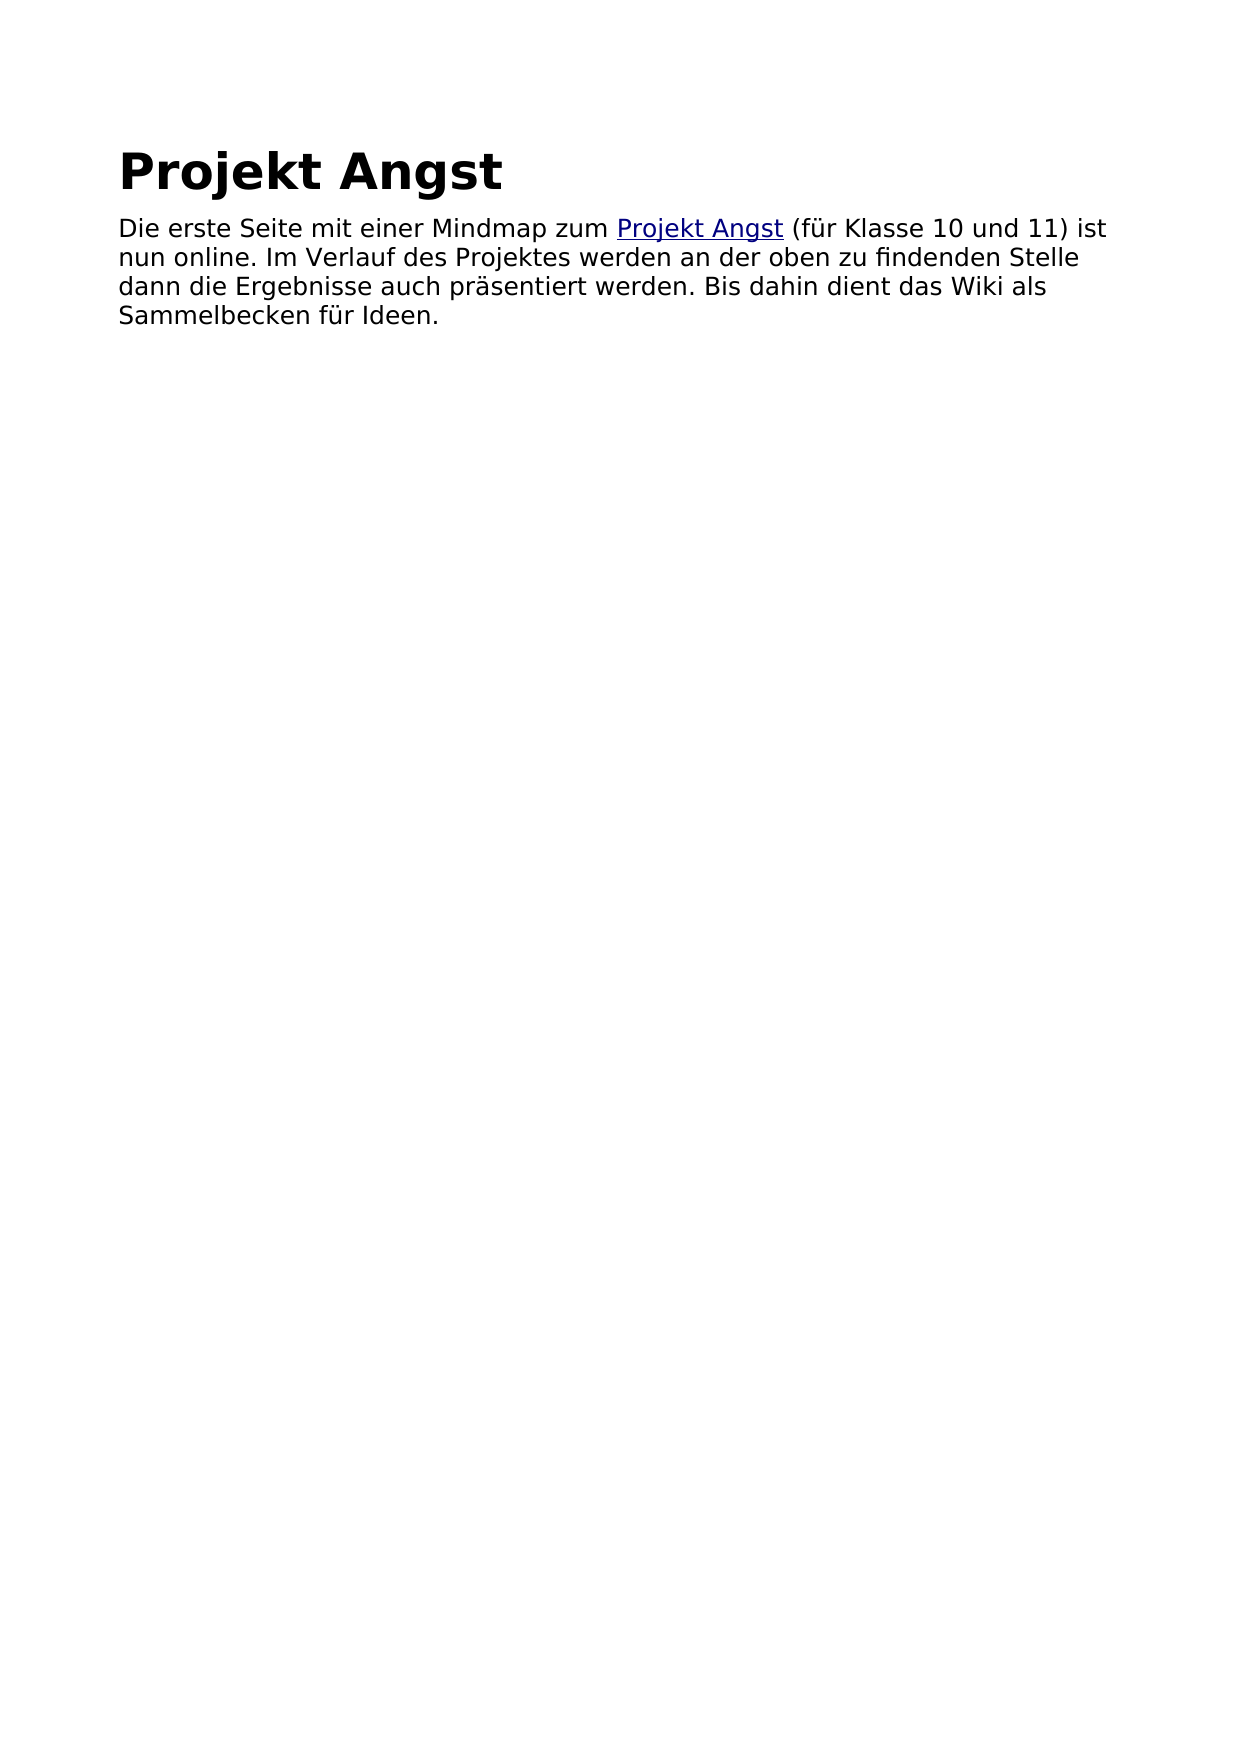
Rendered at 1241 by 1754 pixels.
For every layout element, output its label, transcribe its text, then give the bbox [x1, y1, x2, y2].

text Die erste Seite mit einer Mindmap zum Projekt Angst (für Klasse 10 und 11) ist nun online. Im Verlauf des Projektes werden an der oben zu findenden Stelle dann die Ergebnisse auch präsentiert werden. Bis dahin dient das Wiki als Sammelbecken für Ideen. [118, 214, 1122, 331]
subtitle Projekt Angst [118, 143, 1122, 201]
